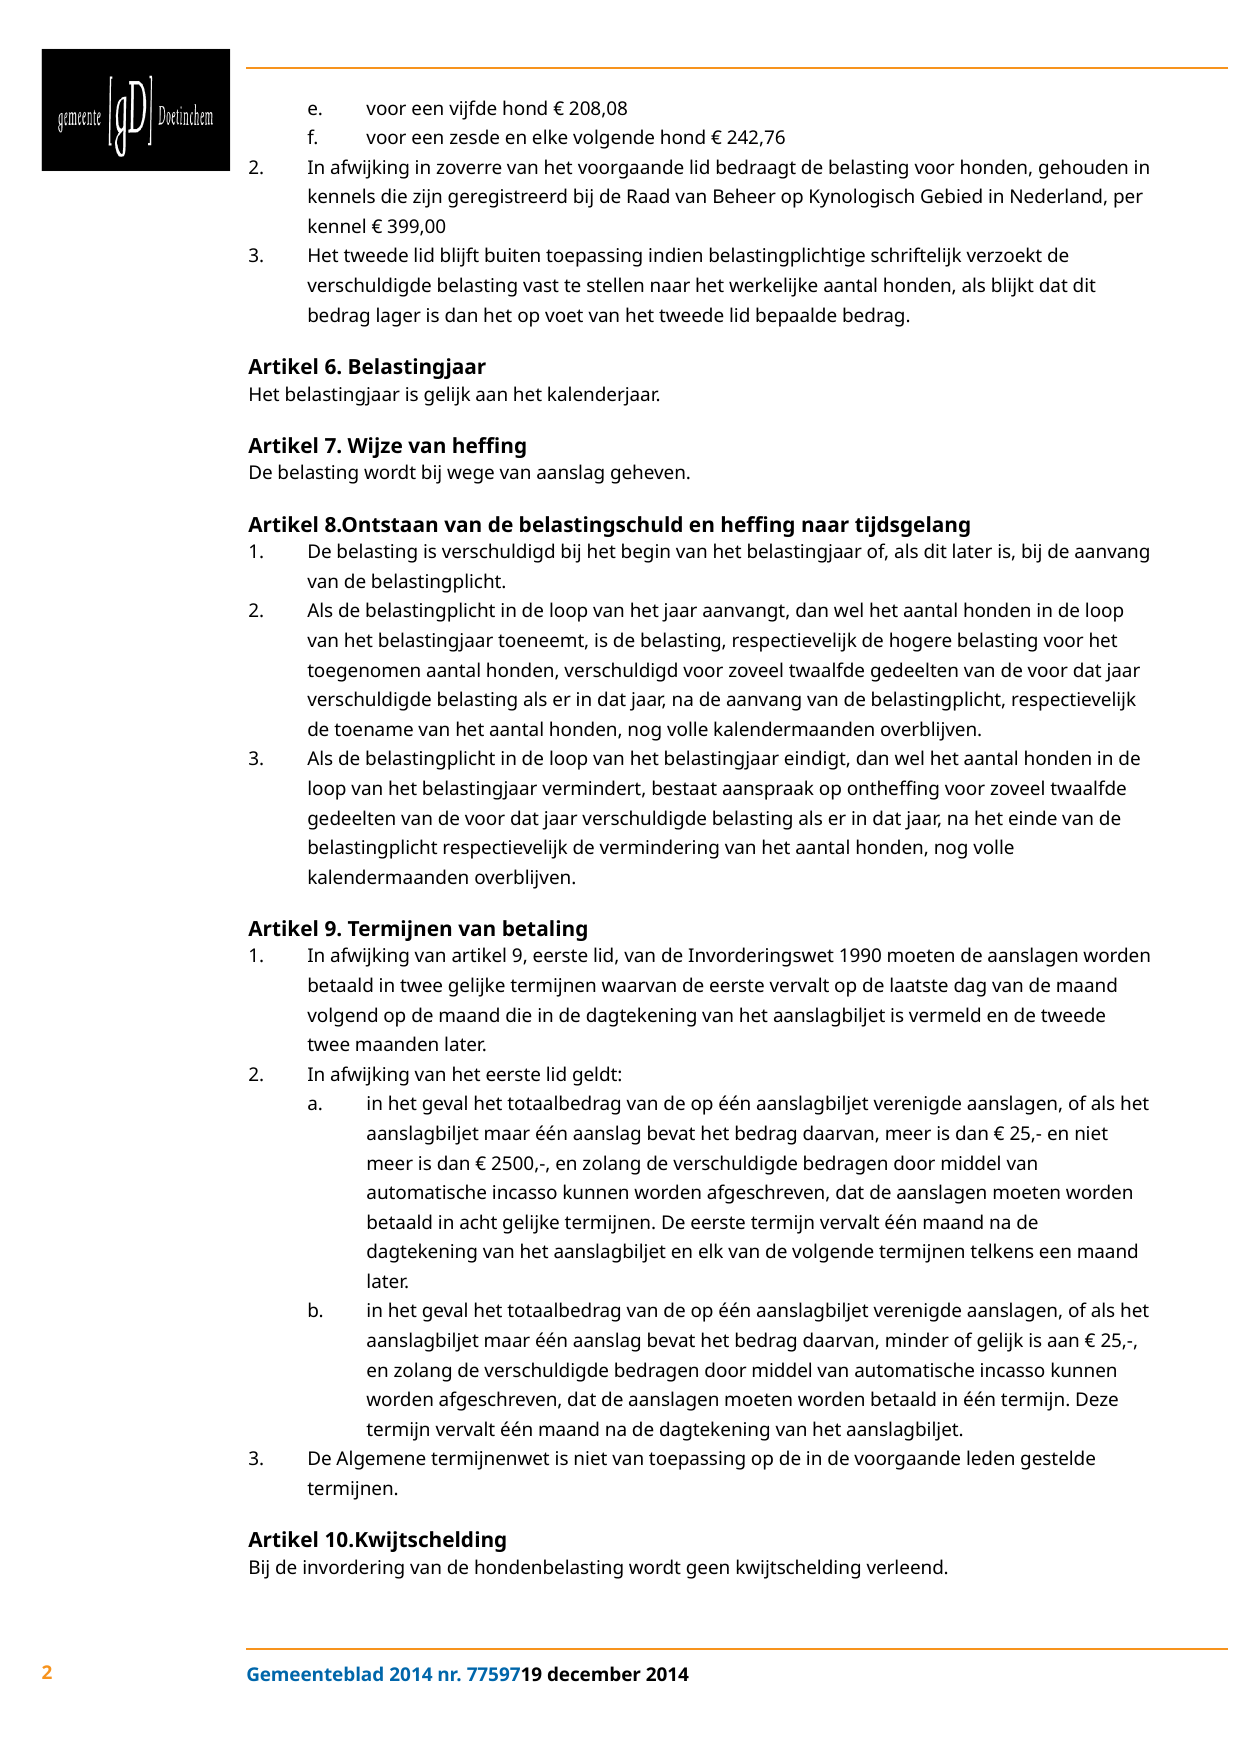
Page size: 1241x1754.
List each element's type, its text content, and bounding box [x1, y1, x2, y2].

text Artikel 7. Wijze van heffing [248, 431, 1152, 459]
list voor een vijfde hond € 208,08 [307, 95, 1152, 121]
list voor een zesde en elke volgende hond € 242,76 [307, 124, 1152, 150]
text Bij de invordering van de hondenbelasting wordt geen kwijtschelding verleend. [248, 1554, 1152, 1580]
text Het belastingjaar is gelijk aan het kalenderjaar. [248, 381, 1152, 406]
list in het geval het totaalbedrag van de op één aanslagbiljet verenigde aanslagen, of als het aanslagbiljet maar één aanslag bevat het bedrag daarvan, minder of gelijk is aan € 25,-, en zolang de verschuldigde bedragen door middel van automatische incasso kunnen worden afgeschreven, dat de aanslagen moeten worden betaald in één termijn. Deze termijn vervalt één maand na de dagtekening van het aanslagbiljet. [307, 1298, 1152, 1442]
text De belasting wordt bij wege van aanslag geheven. [248, 459, 1152, 485]
picture [41, 47, 231, 172]
list Als de belastingplicht in de loop van het jaar aanvangt, dan wel het aantal honden in de loop van het belastingjaar toeneemt, is de belasting, respectievelijk de hogere belasting voor het toegenomen aantal honden, verschuldigd voor zoveel twaalfde gedeelten van de voor dat jaar verschuldigde belasting als er in dat jaar, na de aanvang van de belastingplicht, respectievelijk de toename van het aantal honden, nog volle kalendermaanden overblijven. [248, 598, 1152, 742]
list De Algemene termijnenwet is niet van toepassing op de in de voorgaande leden gestelde termijnen. [248, 1446, 1152, 1501]
list in het geval het totaalbedrag van de op één aanslagbiljet verenigde aanslagen, of als het aanslagbiljet maar één aanslag bevat het bedrag daarvan, meer is dan € 25,- en niet meer is dan € 2500,-, en zolang de verschuldigde bedragen door middel van automatische incasso kunnen worden afgeschreven, dat de aanslagen moeten worden betaald in acht gelijke termijnen. De eerste termijn vervalt één maand na de dagtekening van het aanslagbiljet en elk van de volgende termijnen telkens een maand later. [307, 1091, 1152, 1294]
text Artikel 8.Ontstaan van de belastingschuld en heffing naar tijdsgelang [248, 510, 1152, 538]
text Artikel 9. Termijnen van betaling [248, 914, 1152, 943]
list Het tweede lid blijft buiten toepassing indien belastingplichtige schriftelijk verzoekt de verschuldigde belasting vast te stellen naar het werkelijke aantal honden, als blijkt dat dit bedrag lager is dan het op voet van het tweede lid bepaalde bedrag. [248, 243, 1152, 328]
list In afwijking van het eerste lid geldt: [248, 1061, 1152, 1087]
list Als de belastingplicht in de loop van het belastingjaar eindigt, dan wel het aantal honden in de loop van het belastingjaar vermindert, bestaat aanspraak op ontheffing voor zoveel twaalfde gedeelten van de voor dat jaar verschuldigde belasting als er in dat jaar, na het einde van de belastingplicht respectievelijk de vermindering van het aantal honden, nog volle kalendermaanden overblijven. [248, 746, 1152, 889]
text Artikel 10.Kwijtschelding [248, 1526, 1152, 1554]
list In afwijking in zoverre van het voorgaande lid bedraagt de belasting voor honden, gehouden in kennels die zijn geregistreerd bij de Raad van Beheer op Kynologisch Gebied in Nederland, per kennel € 399,00 [248, 154, 1152, 239]
text Artikel 6. Belastingjaar [248, 352, 1152, 381]
list In afwijking van artikel 9, eerste lid, van de Invorderingswet 1990 moeten de aanslagen worden betaald in twee gelijke termijnen waarvan de eerste vervalt op de laatste dag van de maand volgend op de maand die in de dagtekening van het aanslagbiljet is vermeld en de tweede twee maanden later. [248, 943, 1152, 1057]
list De belasting is verschuldigd bij het begin van het belastingjaar of, als dit later is, bij de aanvang van de belastingplicht. [248, 538, 1152, 594]
